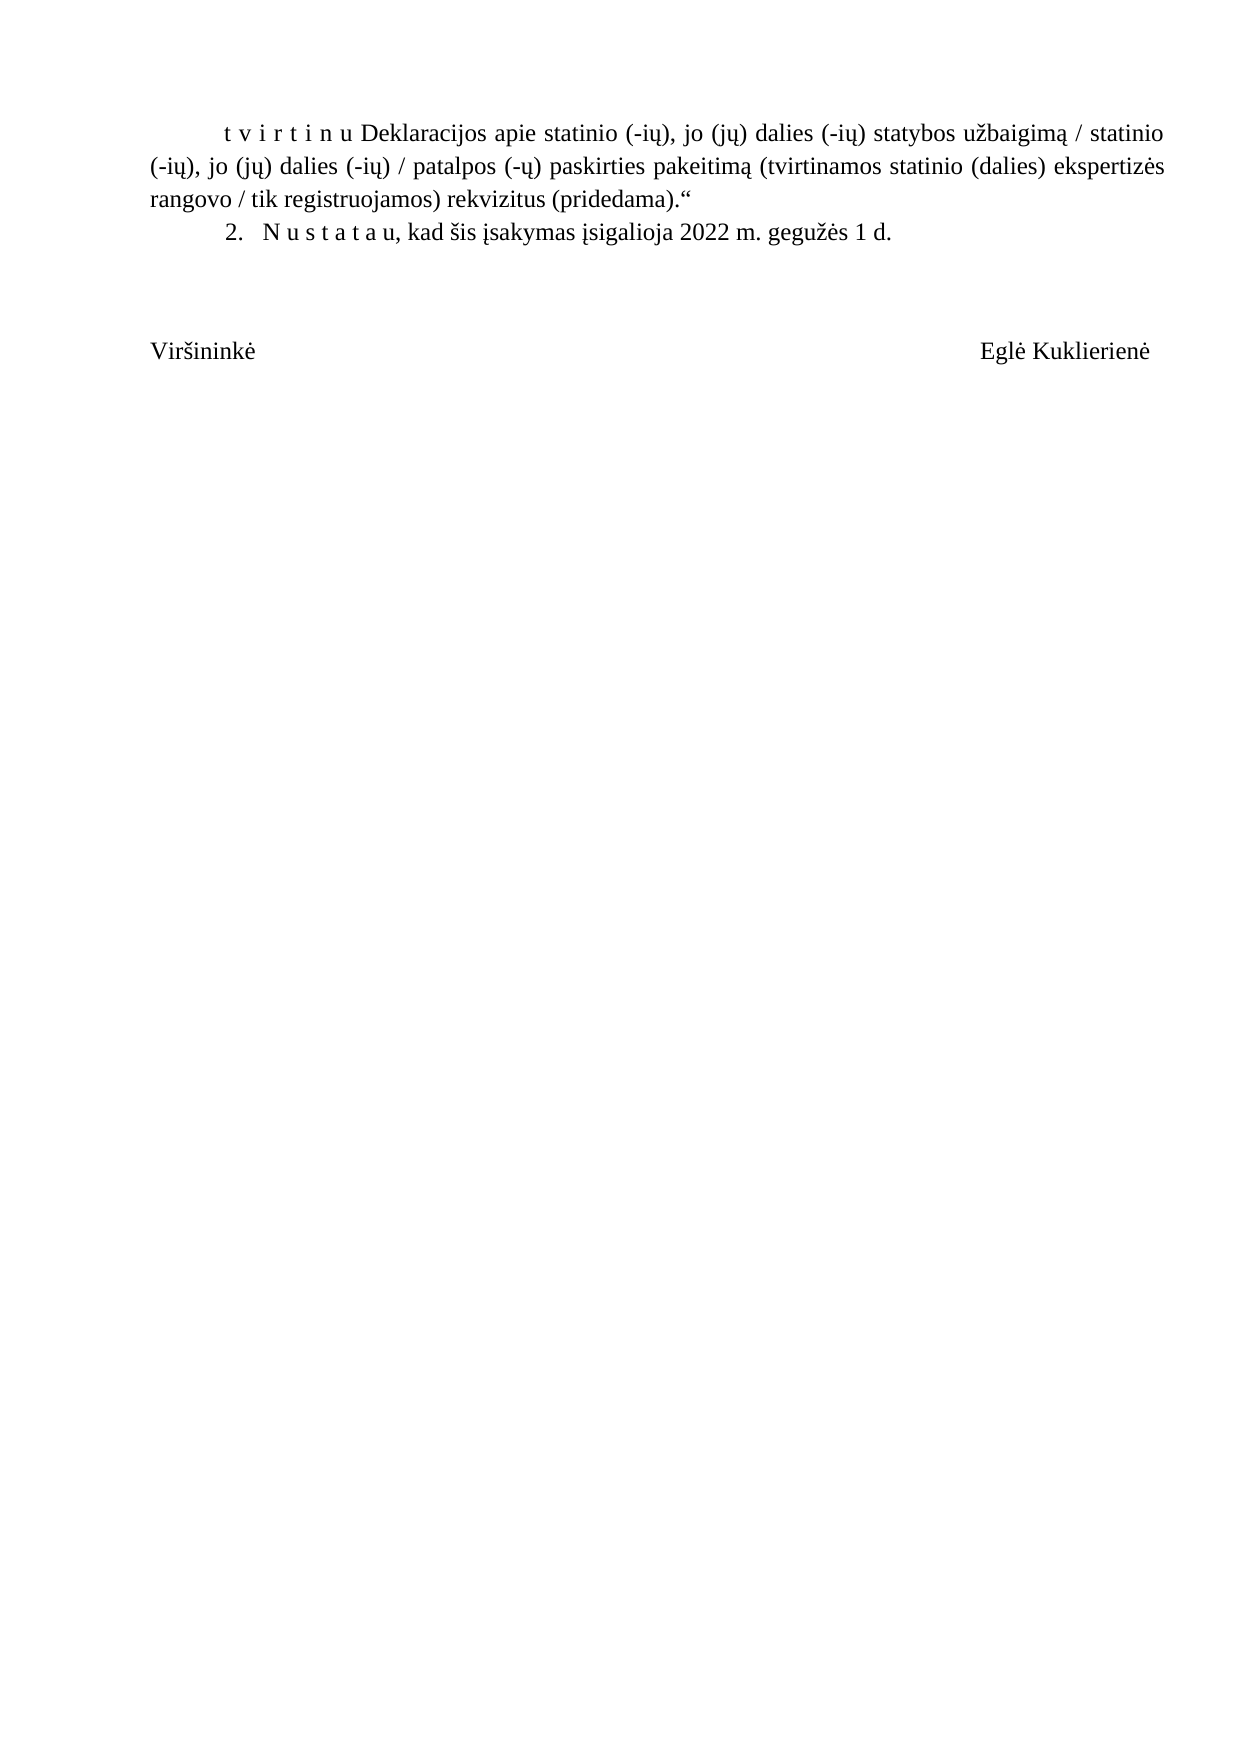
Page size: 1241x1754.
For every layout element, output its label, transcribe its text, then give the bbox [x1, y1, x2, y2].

text 2. N u s t a t a u, kad šis įsakymas įsigalioja 2022 m. gegužės 1 d. [225, 217, 1167, 246]
text Viršininkė Eglė Kuklierienė [150, 336, 1167, 365]
text t v i r t i n u Deklaracijos apie statinio (-ių), jo (jų) dalies (-ių) statybos užbaigimą / statinio (-ių), jo (jų) dalies (-ių) / patalpos (-ų) paskirties pakeitimą (tvirtinamos statinio (dalies) ekspertizės rangovo / tik registruojamos) rekvizitus (pridedama).“ [150, 118, 1167, 213]
